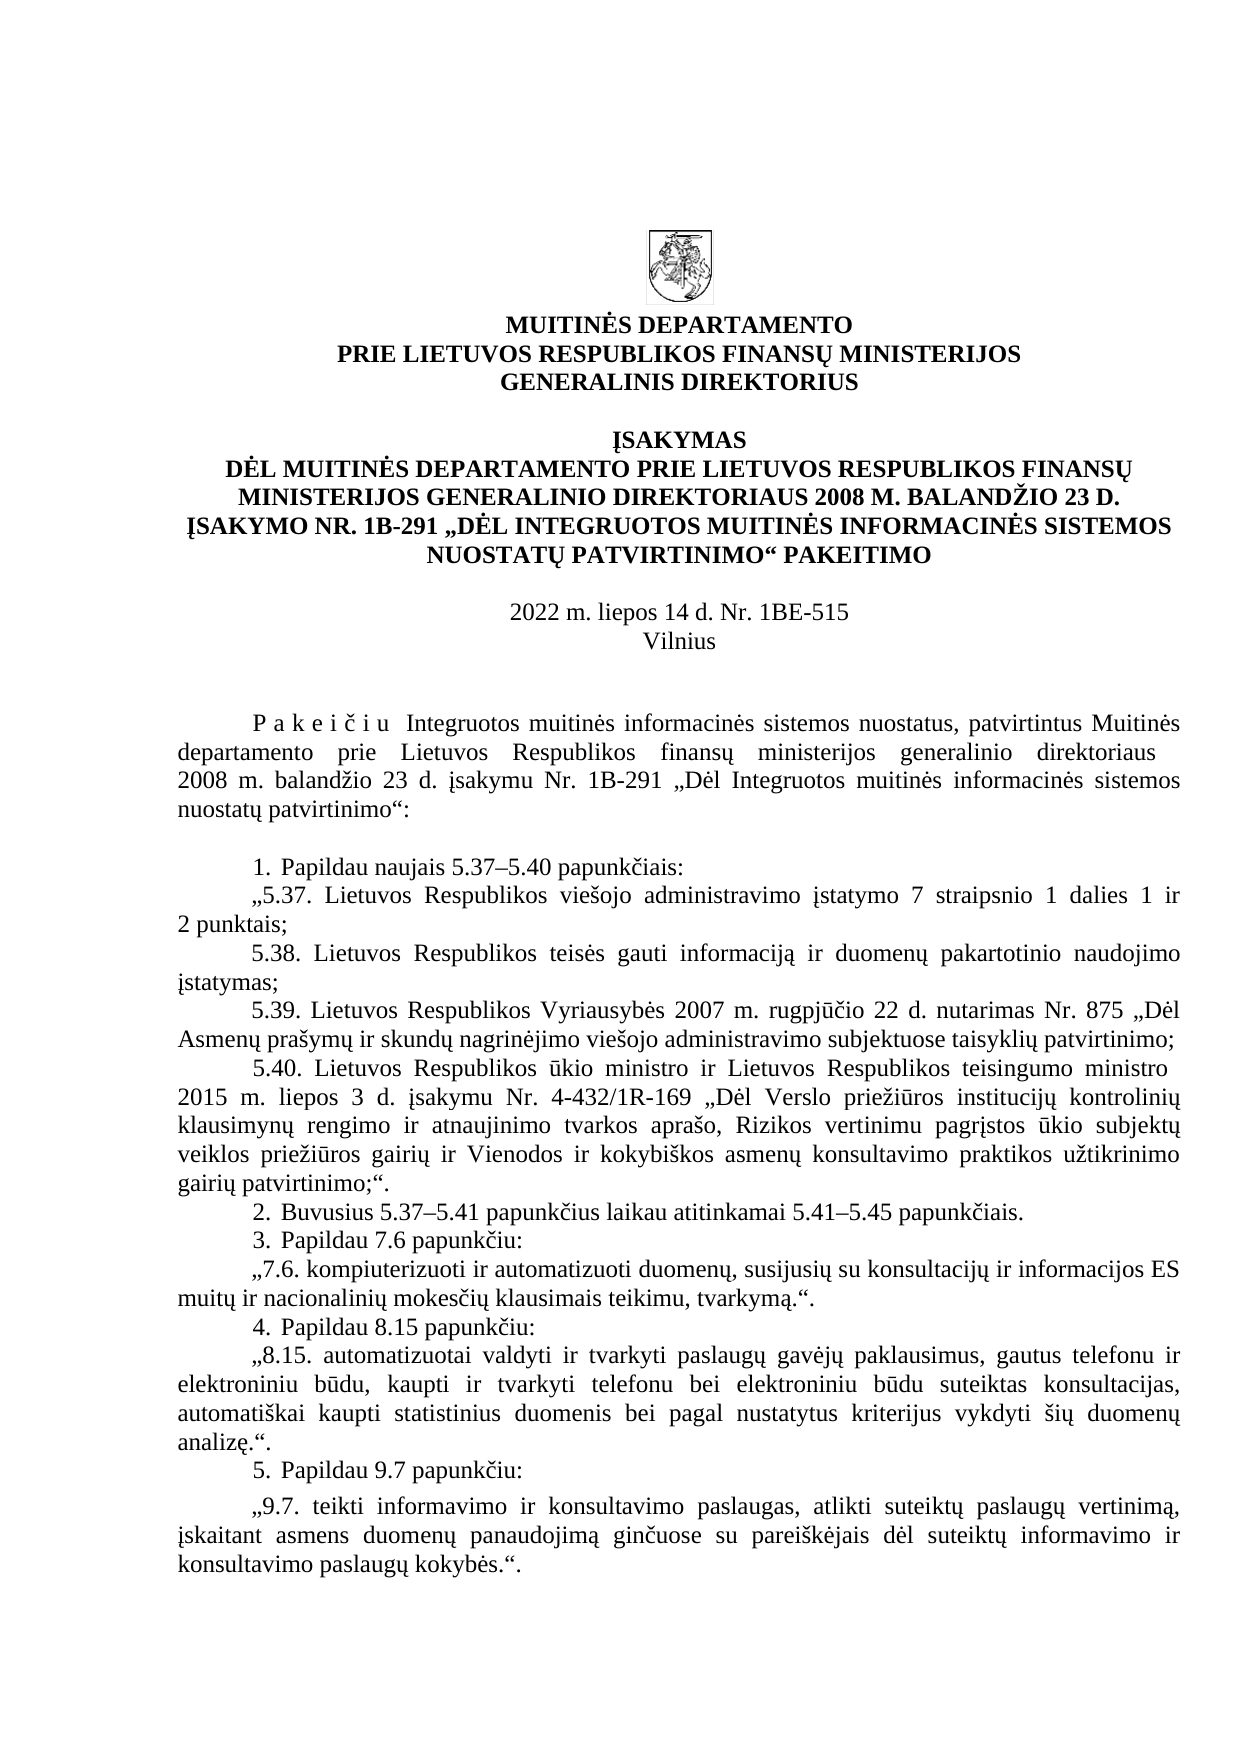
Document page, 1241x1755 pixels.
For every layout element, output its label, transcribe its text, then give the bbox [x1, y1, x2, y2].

text 2. Buvusius 5.37–5.41 papunkčius laikau atitinkamai 5.41–5.45 papunkčiais. [252, 1197, 1181, 1225]
text ĮSAKYMAS [177, 425, 1181, 454]
text PRIE LIETUVOS RESPUBLIKOS FINANSŲ MINISTERIJOS [177, 339, 1181, 367]
text GENERALINIS DIREKTORIUS [177, 367, 1181, 396]
text „5.37. Lietuvos Respublikos viešojo administravimo įstatymo 7 straipsnio 1 dalies 1 ir 2 punktais; [177, 880, 1181, 938]
text 5. Papildau 9.7 papunkčiu: [252, 1455, 1181, 1484]
text 3. Papildau 7.6 papunkčiu: [252, 1225, 1181, 1254]
text 5.39. Lietuvos Respublikos Vyriausybės 2007 m. rugpjūčio 22 d. nutarimas Nr. 875 „Dėl Asmenų prašymų ir skundų nagrinėjimo viešojo administravimo subjektuose taisyklių patvirtinimo; [177, 995, 1181, 1053]
text 2022 m. liepos 14 d. Nr. 1BE-515 [177, 597, 1181, 626]
text 5.38. Lietuvos Respublikos teisės gauti informaciją ir duomenų pakartotinio naudojimo įstatymas; [177, 938, 1181, 995]
text „7.6. kompiuterizuoti ir automatizuoti duomenų, susijusių su konsultacijų ir informacijos ES muitų ir nacionalinių mokesčių klausimais teikimu, tvarkymą.“. [177, 1254, 1181, 1312]
text Pakeičiu Integruotos muitinės informacinės sistemos nuostatus, patvirtintus Muitinės departamento prie Lietuvos Respublikos finansų ministerijos generalinio direktoriaus 2008 m. balandžio 23 d. įsakymu Nr. 1B-291 „Dėl Integruotos muitinės informacinės sistemos nuostatų patvirtinimo“: [177, 708, 1181, 823]
text MUITINĖS DEPARTAMENTO [177, 310, 1181, 339]
text 4. Papildau 8.15 papunkčiu: [252, 1312, 1181, 1340]
text „8.15. automatizuotai valdyti ir tvarkyti paslaugų gavėjų paklausimus, gautus telefonu ir elektroniniu būdu, kaupti ir tvarkyti telefonu bei elektroniniu būdu suteiktas konsultacijas, automatiškai kaupti statistinius duomenis bei pagal nustatytus kriterijus vykdyti šių duomenų analizę.“. [177, 1340, 1181, 1455]
text „9.7. teikti informavimo ir konsultavimo paslaugas, atlikti suteiktų paslaugų vertinimą, įskaitant asmens duomenų panaudojimą ginčuose su pareiškėjais dėl suteiktų informavimo ir konsultavimo paslaugų kokybės.“. [177, 1491, 1181, 1578]
text Vilnius [177, 626, 1181, 655]
text DĖL Muitinės departamento prie Lietuvos Respublikos finansų ministerijos generalinio direktoriaus 2008 m. balandžio 23 d. įsakymo Nr. 1B-291 „Dėl Integruotos muitinės informacinės sistemos nuostatų patvirtinimo“ pakeitimo [177, 454, 1181, 569]
text 5.40. Lietuvos Respublikos ūkio ministro ir Lietuvos Respublikos teisingumo ministro 2015 m. liepos 3 d. įsakymu Nr. 4-432/1R-169 „Dėl Verslo priežiūros institucijų kontrolinių klausimynų rengimo ir atnaujinimo tvarkos aprašo, Rizikos vertinimu pagrįstos ūkio subjektų veiklos priežiūros gairių ir Vienodos ir kokybiškos asmenų konsultavimo praktikos užtikrinimo gairių patvirtinimo;“. [177, 1053, 1181, 1197]
text 1. Papildau naujais 5.37–5.40 papunkčiais: [252, 852, 1181, 880]
